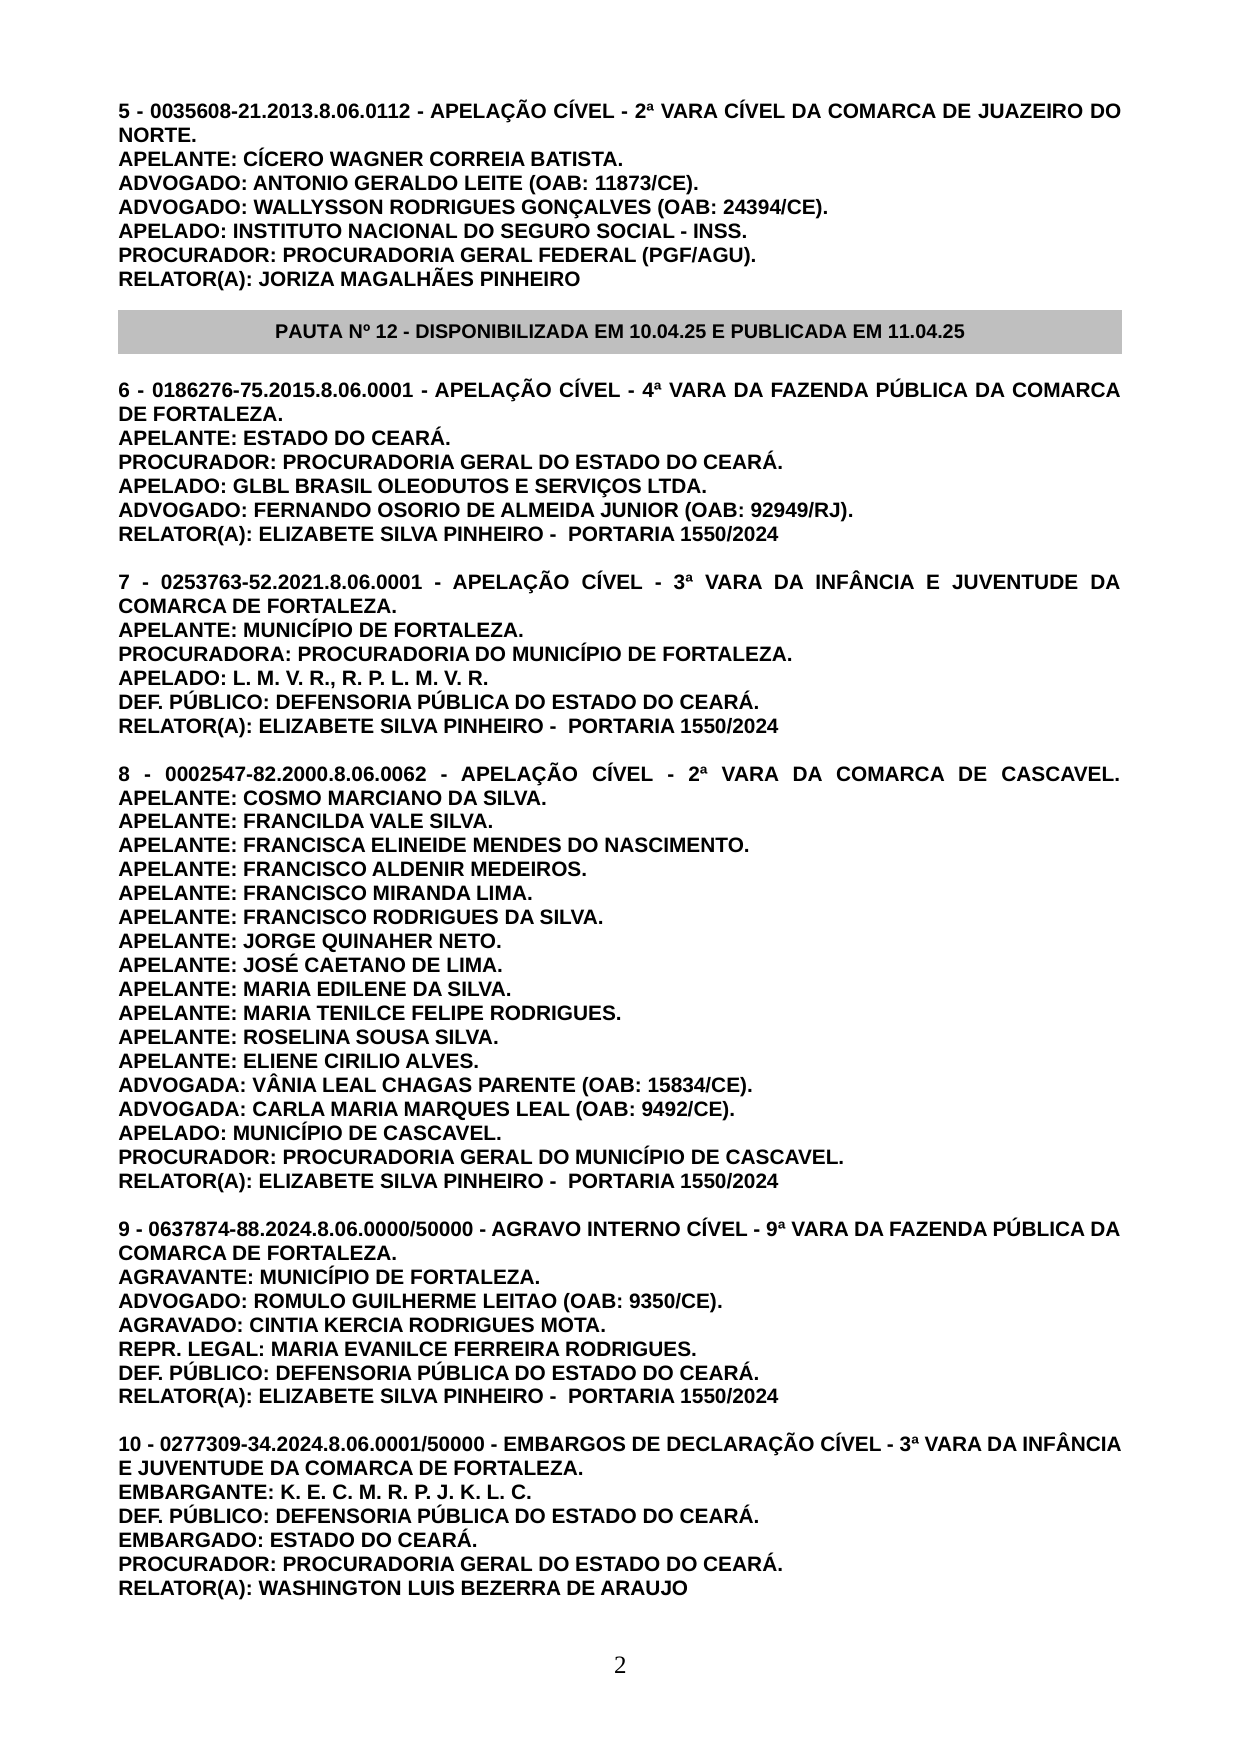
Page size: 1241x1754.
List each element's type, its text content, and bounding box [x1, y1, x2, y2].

text APELANTE: JORGE QUINAHER NETO. [118, 929, 1122, 953]
text RELATOR(A): WASHINGTON LUIS BEZERRA DE ARAUJO [118, 1576, 1122, 1600]
text DEF. PÚBLICO: DEFENSORIA PÚBLICA DO ESTADO DO CEARÁ. [118, 1360, 1122, 1384]
text PROCURADOR: PROCURADORIA GERAL DO ESTADO DO CEARÁ. [118, 450, 1122, 474]
text ADVOGADO: ROMULO GUILHERME LEITAO (OAB: 9350/CE). [118, 1288, 1122, 1312]
text APELANTE: FRANCISCO MIRANDA LIMA. [118, 881, 1122, 905]
text APELADO: MUNICÍPIO DE CASCAVEL. [118, 1121, 1122, 1145]
text RELATOR(A): ELIZABETE SILVA PINHEIRO - PORTARIA 1550/2024 [118, 713, 1122, 737]
text APELANTE: MARIA EDILENE DA SILVA. [118, 977, 1122, 1001]
text APELADO: GLBL BRASIL OLEODUTOS E SERVIÇOS LTDA. [118, 474, 1122, 498]
text EMBARGANTE: K. E. C. M. R. P. J. K. L. C. [118, 1480, 1122, 1504]
text ADVOGADA: CARLA MARIA MARQUES LEAL (OAB: 9492/CE). [118, 1097, 1122, 1121]
text 10 - 0277309-34.2024.8.06.0001/50000 - EMBARGOS DE DECLARAÇÃO CÍVEL - 3ª VARA DA INFÂNCIA E JUVENTUDE DA COMARCA DE FORTALEZA. [118, 1432, 1122, 1480]
text DEF. PÚBLICO: DEFENSORIA PÚBLICA DO ESTADO DO CEARÁ. [118, 689, 1122, 713]
text REPR. LEGAL: MARIA EVANILCE FERREIRA RODRIGUES. [118, 1336, 1122, 1360]
text ADVOGADA: VÂNIA LEAL CHAGAS PARENTE (OAB: 15834/CE). [118, 1073, 1122, 1097]
text APELANTE: MUNICÍPIO DE FORTALEZA. [118, 618, 1122, 642]
text AGRAVANTE: MUNICÍPIO DE FORTALEZA. [118, 1264, 1122, 1288]
text APELANTE: FRANCILDA VALE SILVA. [118, 809, 1122, 833]
text EMBARGADO: ESTADO DO CEARÁ. [118, 1528, 1122, 1552]
text APELANTE: MARIA TENILCE FELIPE RODRIGUES. [118, 1001, 1122, 1025]
text APELANTE: CÍCERO WAGNER CORREIA BATISTA. [118, 147, 1122, 171]
text DEF. PÚBLICO: DEFENSORIA PÚBLICA DO ESTADO DO CEARÁ. [118, 1504, 1122, 1528]
text PROCURADOR: PROCURADORIA GERAL FEDERAL (PGF/AGU). [118, 243, 1122, 267]
text 7 - 0253763-52.2021.8.06.0001 - APELAÇÃO CÍVEL - 3ª VARA DA INFÂNCIA E JUVENTUDE DA COMARCA DE FORTALEZA. [118, 570, 1122, 618]
text APELADO: L. M. V. R., R. P. L. M. V. R. [118, 666, 1122, 689]
text 8 - 0002547-82.2000.8.06.0062 - APELAÇÃO CÍVEL - 2ª VARA DA COMARCA DE CASCAVEL. APELANTE: COSMO MARCIANO DA SILVA. [118, 761, 1122, 809]
text RELATOR(A): ELIZABETE SILVA PINHEIRO - PORTARIA 1550/2024 [118, 522, 1122, 546]
text APELANTE: FRANCISCO RODRIGUES DA SILVA. [118, 905, 1122, 929]
text APELANTE: FRANCISCA ELINEIDE MENDES DO NASCIMENTO. [118, 833, 1122, 857]
text APELANTE: ESTADO DO CEARÁ. [118, 426, 1122, 450]
text PAUTA Nº 12 - DISPONIBILIZADA EM 10.04.25 E PUBLICADA EM 11.04.25 [118, 319, 1122, 342]
text APELADO: INSTITUTO NACIONAL DO SEGURO SOCIAL - INSS. [118, 219, 1122, 243]
text APELANTE: ROSELINA SOUSA SILVA. [118, 1025, 1122, 1049]
text PROCURADORA: PROCURADORIA DO MUNICÍPIO DE FORTALEZA. [118, 642, 1122, 666]
text PROCURADOR: PROCURADORIA GERAL DO MUNICÍPIO DE CASCAVEL. [118, 1145, 1122, 1169]
text APELANTE: FRANCISCO ALDENIR MEDEIROS. [118, 857, 1122, 881]
text APELANTE: ELIENE CIRILIO ALVES. [118, 1049, 1122, 1073]
text APELANTE: JOSÉ CAETANO DE LIMA. [118, 953, 1122, 977]
text AGRAVADO: CINTIA KERCIA RODRIGUES MOTA. [118, 1312, 1122, 1336]
text ADVOGADO: WALLYSSON RODRIGUES GONÇALVES (OAB: 24394/CE). [118, 195, 1122, 219]
text 5 - 0035608-21.2013.8.06.0112 - APELAÇÃO CÍVEL - 2ª VARA CÍVEL DA COMARCA DE JUAZEIRO DO NORTE. [118, 99, 1122, 147]
text 9 - 0637874-88.2024.8.06.0000/50000 - AGRAVO INTERNO CÍVEL - 9ª VARA DA FAZENDA PÚBLICA DA COMARCA DE FORTALEZA. [118, 1217, 1122, 1264]
text RELATOR(A): ELIZABETE SILVA PINHEIRO - PORTARIA 1550/2024 [118, 1169, 1122, 1193]
text RELATOR(A): JORIZA MAGALHÃES PINHEIRO [118, 267, 1122, 291]
text ADVOGADO: FERNANDO OSORIO DE ALMEIDA JUNIOR (OAB: 92949/RJ). [118, 498, 1122, 522]
text PROCURADOR: PROCURADORIA GERAL DO ESTADO DO CEARÁ. [118, 1552, 1122, 1576]
text ADVOGADO: ANTONIO GERALDO LEITE (OAB: 11873/CE). [118, 171, 1122, 195]
text 6 - 0186276-75.2015.8.06.0001 - APELAÇÃO CÍVEL - 4ª VARA DA FAZENDA PÚBLICA DA COMARCA DE FORTALEZA. [118, 378, 1122, 426]
text RELATOR(A): ELIZABETE SILVA PINHEIRO - PORTARIA 1550/2024 [118, 1384, 1122, 1408]
